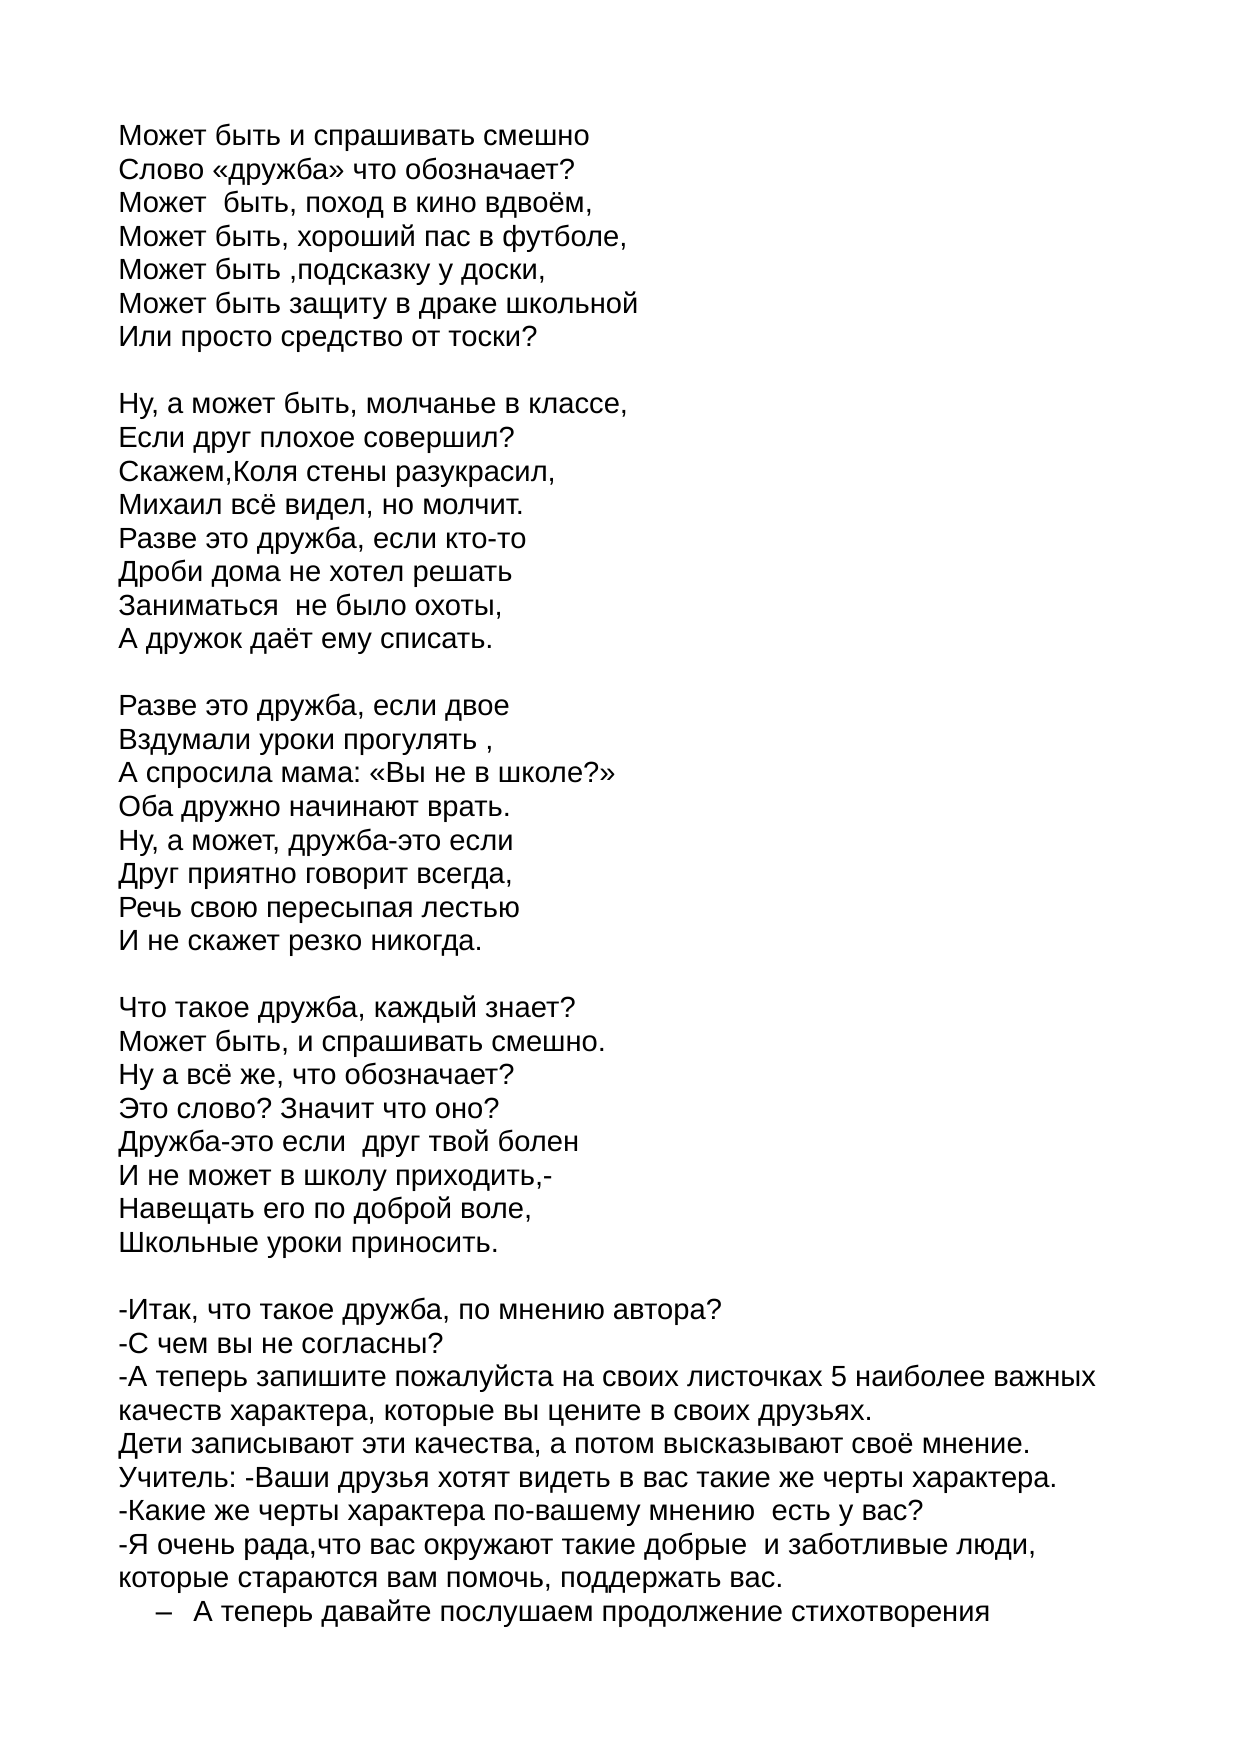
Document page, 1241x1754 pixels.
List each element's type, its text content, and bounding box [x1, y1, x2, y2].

text Это слово? Значит что оно? [118, 1091, 1122, 1124]
text Может быть, и спрашивать смешно. [118, 1024, 1122, 1057]
text А дружок даёт ему списать. [118, 621, 1122, 655]
text Что такое дружба, каждый знает? [118, 990, 1122, 1024]
text И не скажет резко никогда. [118, 923, 1122, 957]
text Ну а всё же, что обозначает? [118, 1057, 1122, 1091]
list А теперь давайте послушаем продолжение стихотворения [156, 1594, 1122, 1628]
text Может быть, поход в кино вдвоём, [118, 185, 1122, 219]
text Навещать его по доброй воле, [118, 1191, 1122, 1225]
text Дружба-это если друг твой болен [118, 1124, 1122, 1158]
text Может быть ,подсказку у доски, [118, 252, 1122, 286]
text Может быть, хороший пас в футболе, [118, 219, 1122, 252]
text -А теперь запишите пожалуйста на своих листочках 5 наиболее важных качеств характера, которые вы цените в своих друзьях. [118, 1359, 1122, 1426]
text Ну, а может быть, молчанье в классе, [118, 386, 1122, 420]
text Может быть защиту в драке школьной [118, 286, 1122, 319]
text -С чем вы не согласны? [118, 1326, 1122, 1359]
text А спросила мама: «Вы не в школе?» [118, 755, 1122, 789]
text Может быть и спрашивать смешно [118, 118, 1122, 152]
text Ну, а может, дружба-это если [118, 822, 1122, 856]
text Разве это дружба, если двое [118, 688, 1122, 722]
text Дроби дома не хотел решать [118, 554, 1122, 588]
text Скажем,Коля стены разукрасил, [118, 453, 1122, 487]
text Учитель: -Ваши друзья хотят видеть в вас такие же черты характера. [118, 1460, 1122, 1493]
text Школьные уроки приносить. [118, 1225, 1122, 1258]
text Дети записывают эти качества, а потом высказывают своё мнение. [118, 1426, 1122, 1460]
text -Какие же черты характера по-вашему мнению есть у вас? [118, 1493, 1122, 1527]
text Друг приятно говорит всегда, [118, 856, 1122, 889]
text Или просто средство от тоски? [118, 319, 1122, 353]
text -Итак, что такое дружба, по мнению автора? [118, 1292, 1122, 1326]
text Речь свою пересыпая лестью [118, 889, 1122, 923]
text Слово «дружба» что обозначает? [118, 152, 1122, 185]
text Если друг плохое совершил? [118, 420, 1122, 453]
text -Я очень рада,что вас окружают такие добрые и заботливые люди, которые стараются вам помочь, поддержать вас. [118, 1527, 1122, 1594]
text Заниматься не было охоты, [118, 588, 1122, 621]
text Вздумали уроки прогулять , [118, 722, 1122, 755]
text И не может в школу приходить,- [118, 1158, 1122, 1191]
text Михаил всё видел, но молчит. [118, 487, 1122, 521]
text Разве это дружба, если кто-то [118, 521, 1122, 554]
text Оба дружно начинают врать. [118, 789, 1122, 822]
